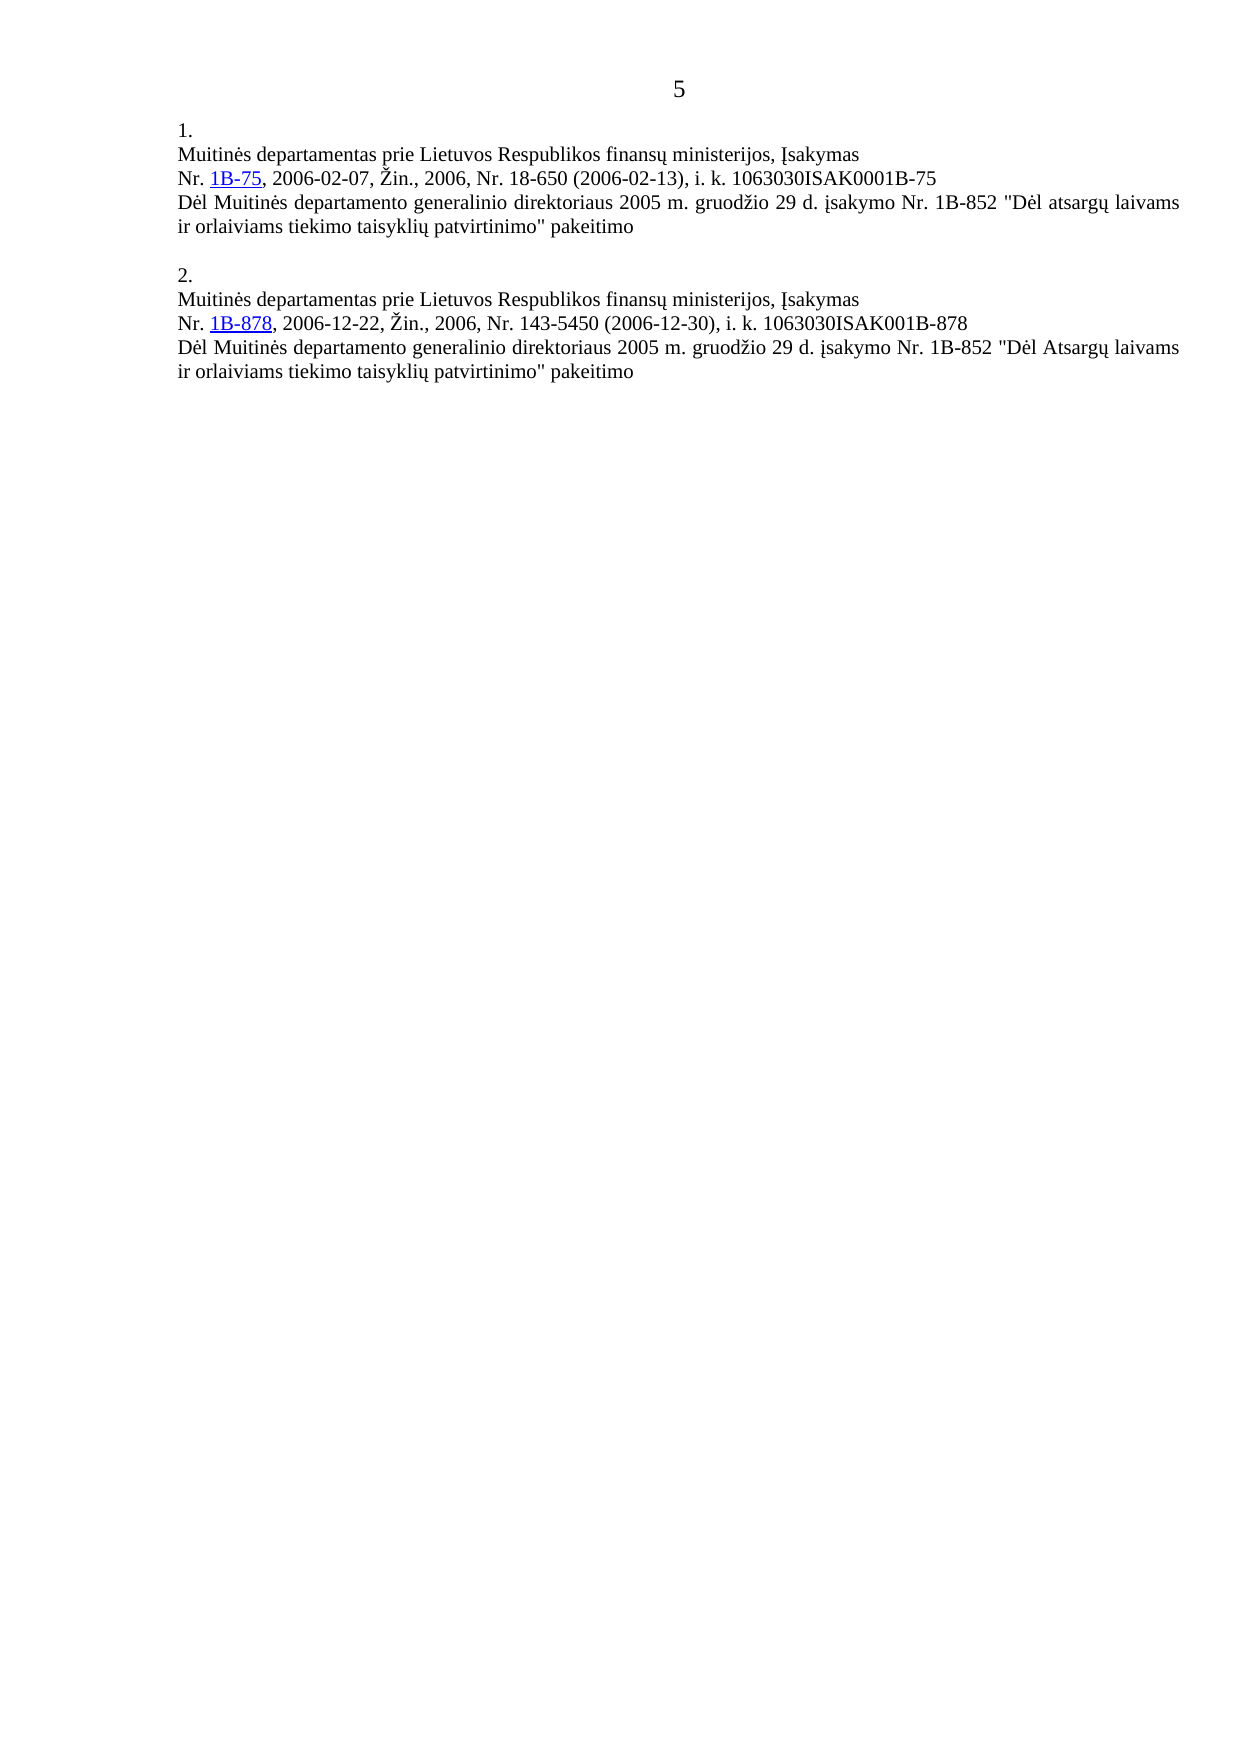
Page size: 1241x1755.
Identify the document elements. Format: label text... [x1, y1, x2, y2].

text 2. [177, 262, 1181, 287]
text Muitinės departamentas prie Lietuvos Respublikos finansų ministerijos, Įsakymas [177, 142, 1181, 166]
text Nr. 1B-75, 2006-02-07, Žin., 2006, Nr. 18-650 (2006-02-13), i. k. 1063030ISAK0001B-75 [177, 166, 1181, 190]
text Dėl Muitinės departamento generalinio direktoriaus 2005 m. gruodžio 29 d. įsakymo Nr. 1B-852 "Dėl Atsargų laivams ir orlaiviams tiekimo taisyklių patvirtinimo" pakeitimo [177, 335, 1181, 383]
text 1. [177, 118, 1181, 142]
text Nr. 1B-878, 2006-12-22, Žin., 2006, Nr. 143-5450 (2006-12-30), i. k. 1063030ISAK001B-878 [177, 311, 1181, 335]
text Muitinės departamentas prie Lietuvos Respublikos finansų ministerijos, Įsakymas [177, 287, 1181, 311]
text Dėl Muitinės departamento generalinio direktoriaus 2005 m. gruodžio 29 d. įsakymo Nr. 1B-852 "Dėl atsargų laivams ir orlaiviams tiekimo taisyklių patvirtinimo" pakeitimo [177, 190, 1181, 238]
